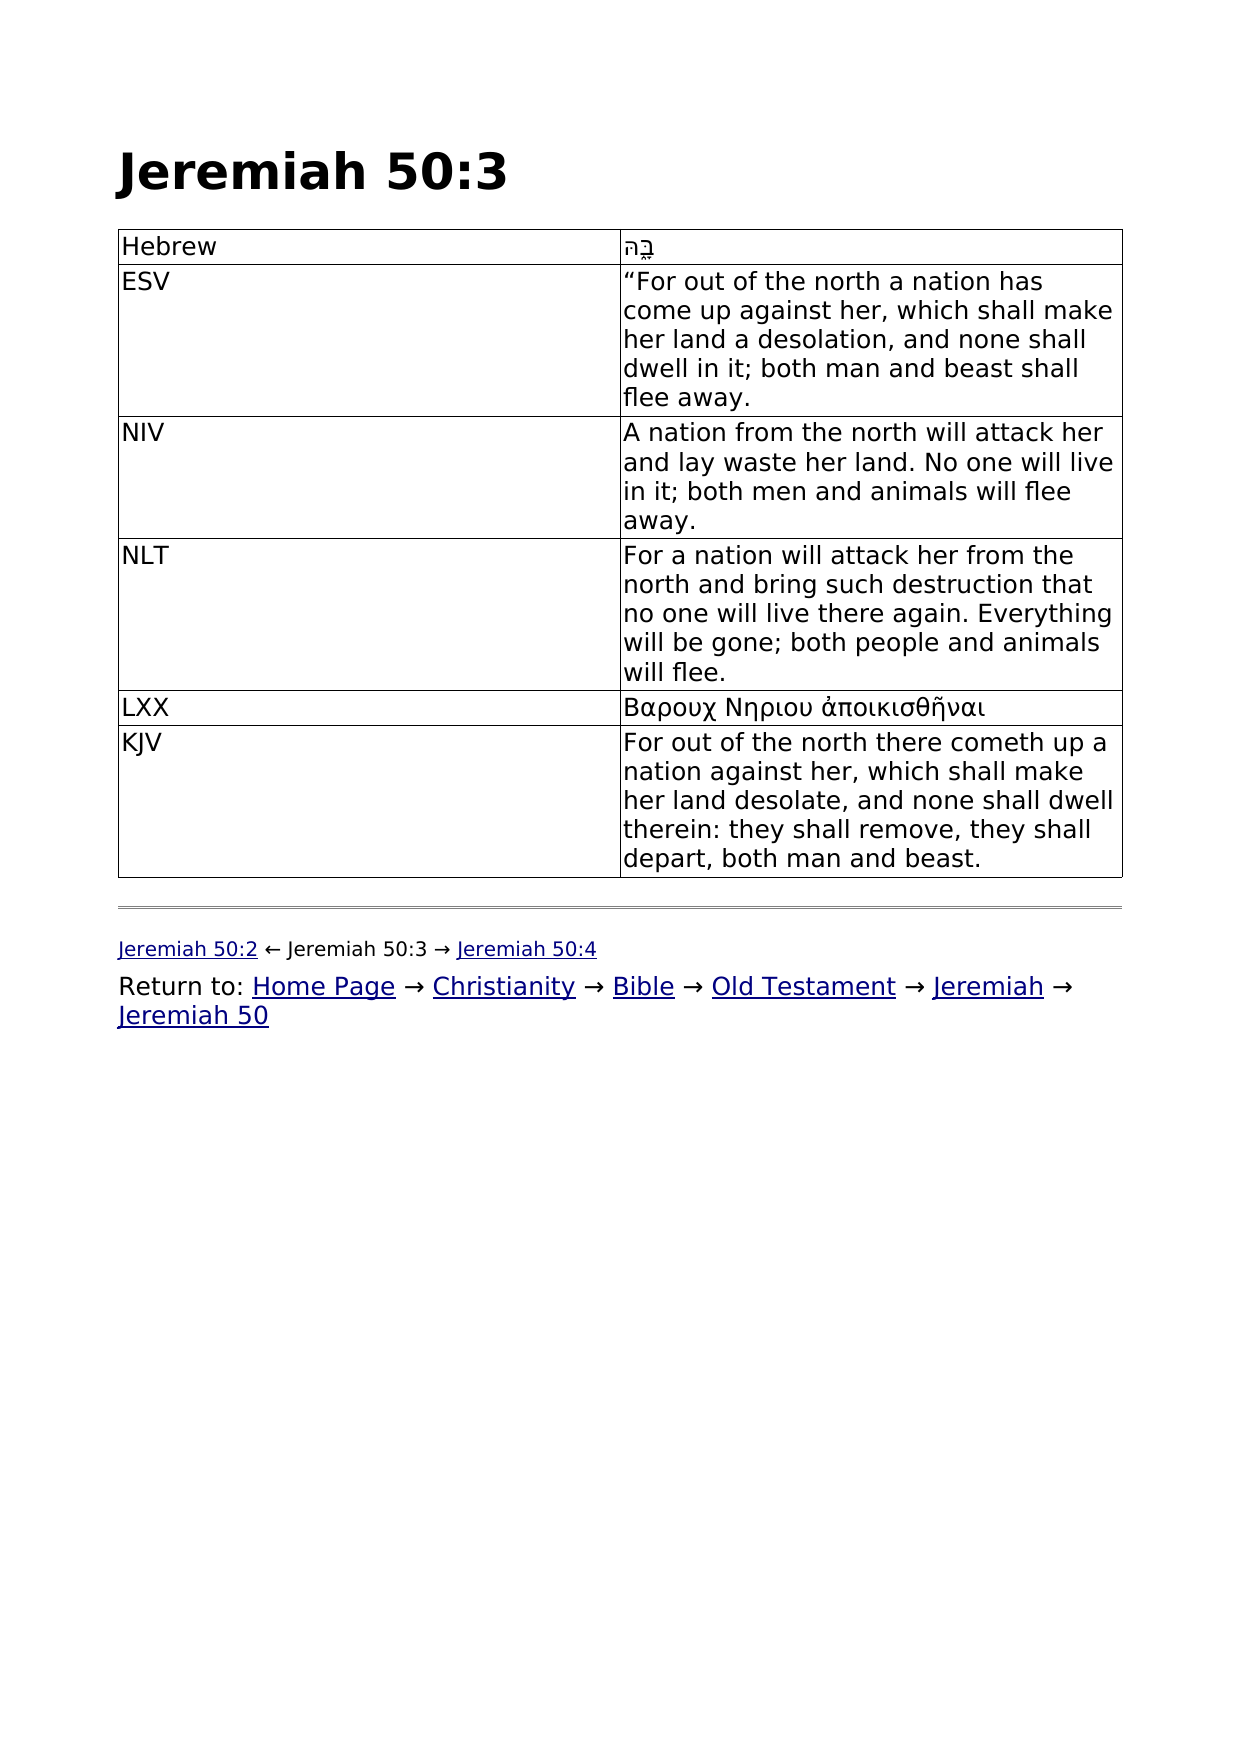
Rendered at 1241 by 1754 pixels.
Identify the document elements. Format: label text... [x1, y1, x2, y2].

table_cell LXX [119, 691, 620, 725]
text Jeremiah 50:2 ← Jeremiah 50:3 → Jeremiah 50:4 [118, 938, 1122, 972]
table_cell “For out of the north a nation has come up against her, which shall make her land a desolation, and none shall dwell in it; both man and beast shall flee away. [621, 265, 1122, 416]
table_header בָּ֑הּ [621, 230, 1122, 264]
table_header Hebrew [119, 230, 620, 264]
table_cell A nation from the north will attack her and lay waste her land. No one will live in it; both men and animals will flee away. [621, 417, 1122, 538]
table_cell ESV [119, 265, 620, 416]
table_cell KJV [119, 726, 620, 877]
subtitle Jeremiah 50:3 [118, 143, 1122, 201]
table_cell NIV [119, 417, 620, 538]
table_cell For out of the north there cometh up a nation against her, which shall make her land desolate, and none shall dwell therein: they shall remove, they shall depart, both man and beast. [621, 726, 1122, 877]
table_cell For a nation will attack her from the north and bring such destruction that no one will live there again. Everything will be gone; both people and animals will flee. [621, 539, 1122, 690]
table_cell NLT [119, 539, 620, 690]
text Return to: Home Page → Christianity → Bible → Old Testament → Jeremiah → Jeremiah 50 [118, 972, 1122, 1030]
table_cell Βαρουχ Νηριου ἀποικισθῆναι [621, 691, 1122, 725]
